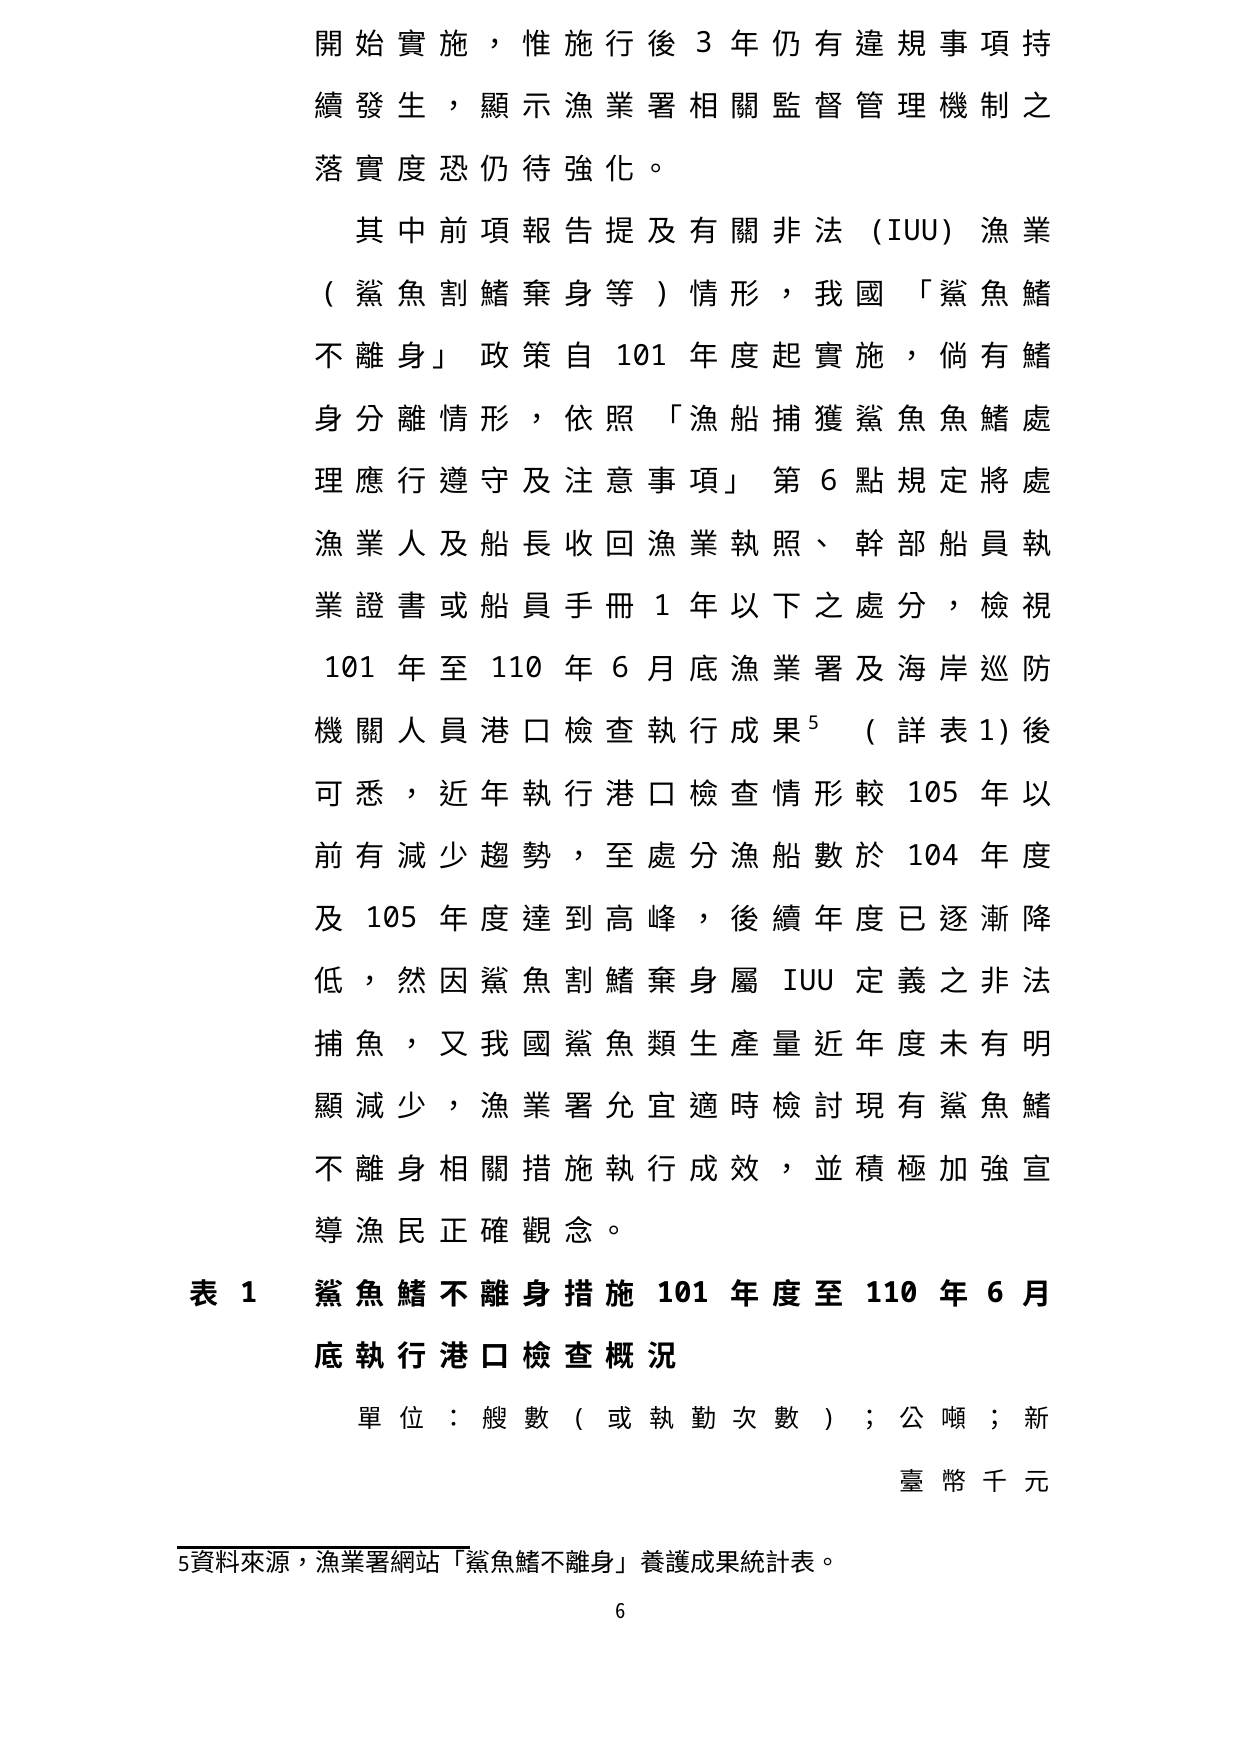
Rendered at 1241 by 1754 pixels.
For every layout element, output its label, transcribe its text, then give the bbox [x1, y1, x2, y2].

text 開始實施，惟施行後3年仍有違規事項持續發生，顯示漁業署相關監督管理機制之落實度恐仍待強化。 [271, 0, 1058, 187]
text 其中前項報告提及有關非法(IUU)漁業(鯊魚割鰭棄身等)情形，我國「鯊魚鰭不離身」政策自101年度起實施，倘有鰭身分離情形，依照「漁船捕獲鯊魚魚鰭處理應行遵守及注意事項」第6點規定將處漁業人及船長收回漁業執照、幹部船員執業證書或船員手冊1年以下之處分，檢視101年至110年6月底漁業署及海岸巡防機關人員港口檢查執行成果(詳表1)後可悉，近年執行港口檢查情形較105年以前有減少趨勢，至處分漁船數於104年度及105年度達到高峰，後續年度已逐漸降低，然因鯊魚割鰭棄身屬IUU定義之非法捕魚，又我國鯊魚類生產量近年度未有明顯減少，漁業署允宜適時檢討現有鯊魚鰭不離身相關措施執行成效，並積極加強宣導漁民正確觀念。 [271, 187, 1058, 1250]
text 資料來源，漁業署網站「鯊魚鰭不離身」養護成果統計表。 [177, 1548, 1063, 1577]
text 表1 鯊魚鰭不離身措施101年度至110年6月底執行港口檢查概況 [183, 1250, 1058, 1375]
text 單位：艘數(或執勤次數)；公噸；新臺幣千元 [183, 1375, 1058, 1500]
